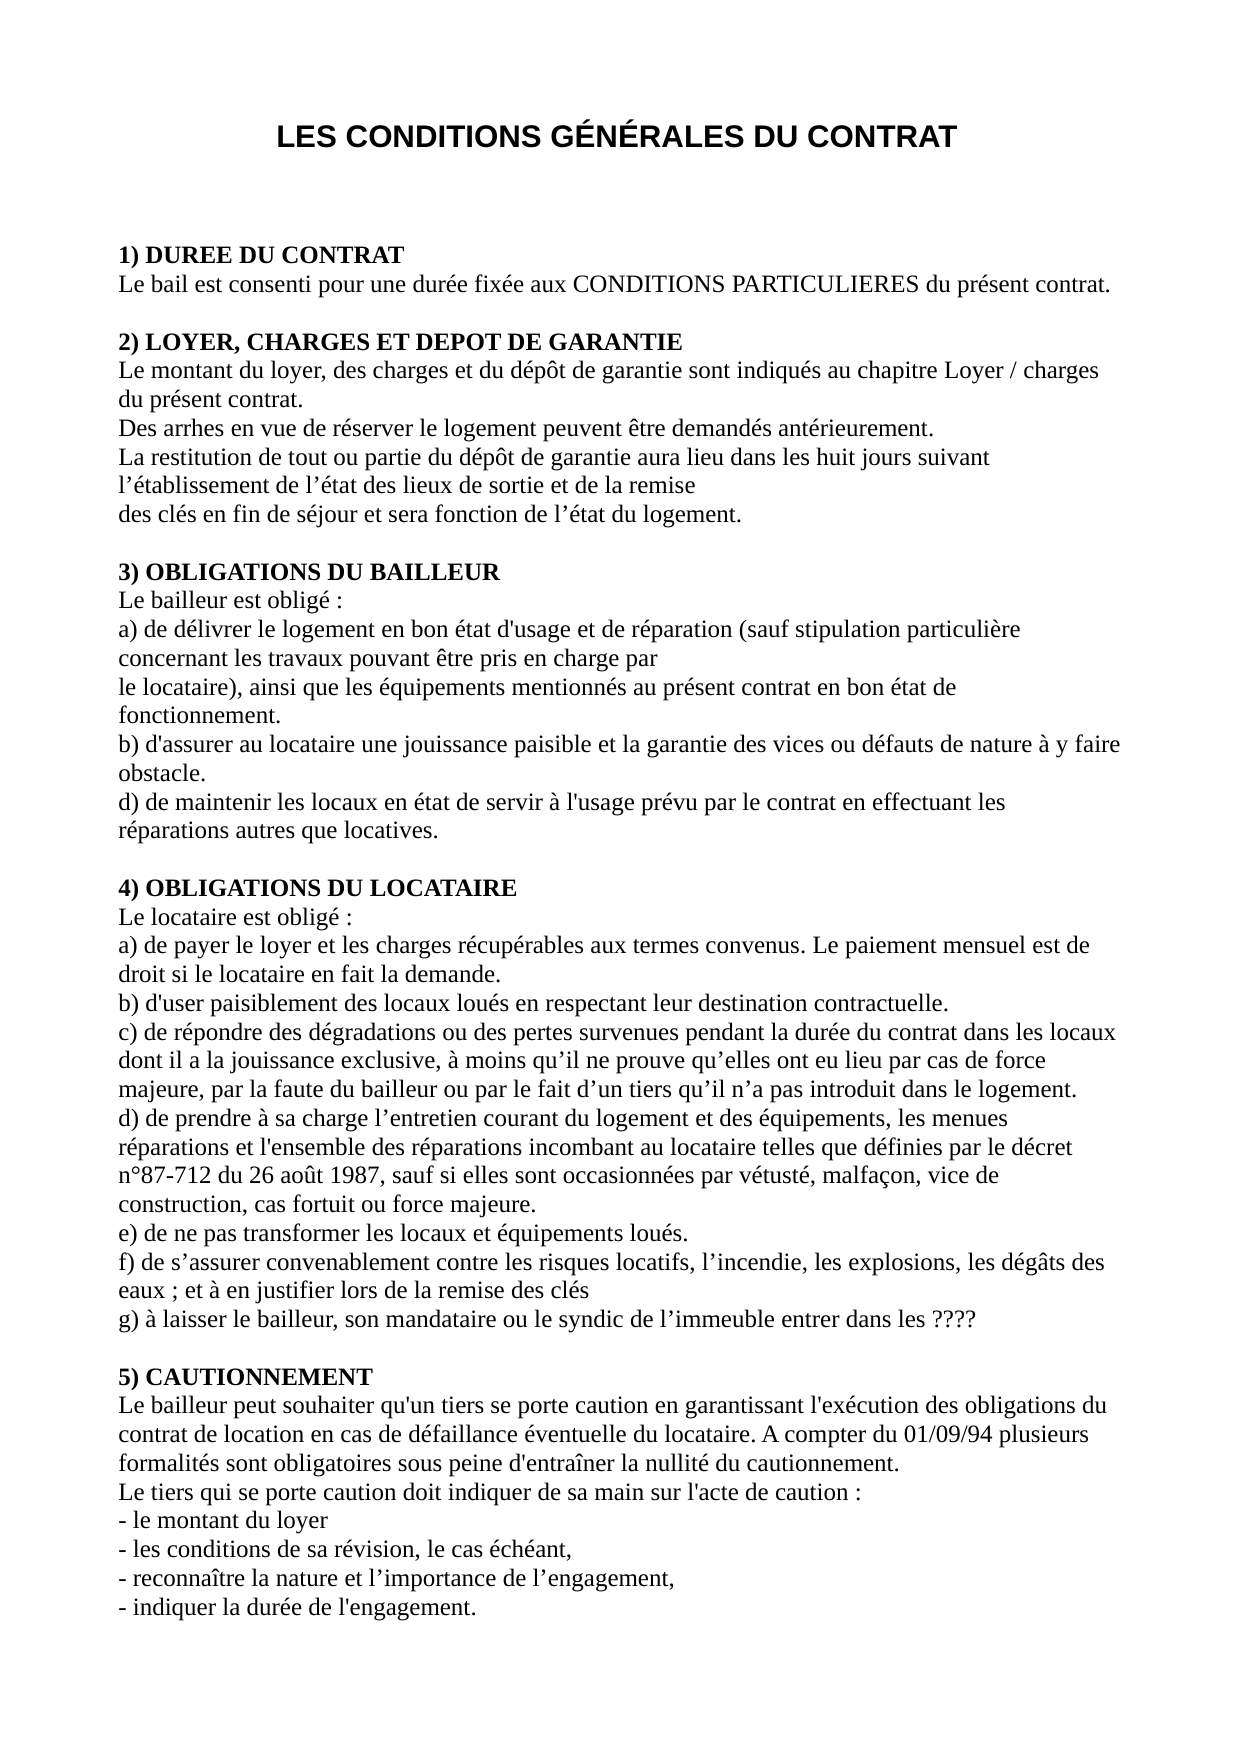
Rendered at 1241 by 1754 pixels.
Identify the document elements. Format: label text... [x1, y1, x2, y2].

text - le montant du loyer [118, 1505, 1122, 1534]
text LES CONDITIONS GÉNÉRALES DU CONTRAT [118, 118, 1122, 154]
text le locataire), ainsi que les équipements mentionnés au présent contrat en bon état de fonctionnement. [118, 672, 1122, 729]
text b) d'assurer au locataire une jouissance paisible et la garantie des vices ou défauts de nature à y faire obstacle. [118, 729, 1122, 787]
text Le bailleur peut souhaiter qu'un tiers se porte caution en garantissant l'exécution des obligations du contrat de location en cas de défaillance éventuelle du locataire. A compter du 01/09/94 plusieurs formalités sont obligatoires sous peine d'entraîner la nullité du cautionnement. [118, 1390, 1122, 1477]
text Le tiers qui se porte caution doit indiquer de sa main sur l'acte de caution : [118, 1477, 1122, 1505]
text Le bail est consenti pour une durée fixée aux CONDITIONS PARTICULIERES du présent contrat. [118, 269, 1122, 298]
text g) à laisser le bailleur, son mandataire ou le syndic de l’immeuble entrer dans les ???? [118, 1304, 1122, 1333]
text - indiquer la durée de l'engagement. [118, 1592, 1122, 1620]
text Des arrhes en vue de réserver le logement peuvent être demandés antérieurement. [118, 413, 1122, 442]
text e) de ne pas transformer les locaux et équipements loués. [118, 1218, 1122, 1247]
text 4) OBLIGATIONS DU LOCATAIRE [118, 873, 1122, 902]
text f) de s’assurer convenablement contre les risques locatifs, l’incendie, les explosions, les dégâts des eaux ; et à en justifier lors de la remise des clés [118, 1247, 1122, 1304]
text a) de payer le loyer et les charges récupérables aux termes convenus. Le paiement mensuel est de droit si le locataire en fait la demande. [118, 930, 1122, 988]
text - reconnaître la nature et l’importance de l’engagement, [118, 1563, 1122, 1592]
text c) de répondre des dégradations ou des pertes survenues pendant la durée du contrat dans les locaux dont il a la jouissance exclusive, à moins qu’il ne prouve qu’elles ont eu lieu par cas de force majeure, par la faute du bailleur ou par le fait d’un tiers qu’il n’a pas introduit dans le logement. [118, 1017, 1122, 1103]
text b) d'user paisiblement des locaux loués en respectant leur destination contractuelle. [118, 988, 1122, 1017]
text 5) CAUTIONNEMENT [118, 1362, 1122, 1390]
text 3) OBLIGATIONS DU BAILLEUR [118, 557, 1122, 585]
text Le locataire est obligé : [118, 902, 1122, 930]
text d) de maintenir les locaux en état de servir à l'usage prévu par le contrat en effectuant les réparations autres que locatives. [118, 787, 1122, 844]
text 2) LOYER, CHARGES ET DEPOT DE GARANTIE [118, 327, 1122, 355]
text La restitution de tout ou partie du dépôt de garantie aura lieu dans les huit jours suivant l’établissement de l’état des lieux de sortie et de la remise [118, 442, 1122, 499]
text Le montant du loyer, des charges et du dépôt de garantie sont indiqués au chapitre Loyer / charges du présent contrat. [118, 355, 1122, 413]
text 1) DUREE DU CONTRAT [118, 183, 1122, 269]
text d) de prendre à sa charge l’entretien courant du logement et des équipements, les menues réparations et l'ensemble des réparations incombant au locataire telles que définies par le décret n°87-712 du 26 août 1987, sauf si elles sont occasionnées par vétusté, malfaçon, vice de construction, cas fortuit ou force majeure. [118, 1103, 1122, 1218]
text des clés en fin de séjour et sera fonction de l’état du logement. [118, 499, 1122, 528]
text a) de délivrer le logement en bon état d'usage et de réparation (sauf stipulation particulière concernant les travaux pouvant être pris en charge par [118, 614, 1122, 672]
text - les conditions de sa révision, le cas échéant, [118, 1534, 1122, 1563]
text Le bailleur est obligé : [118, 585, 1122, 614]
